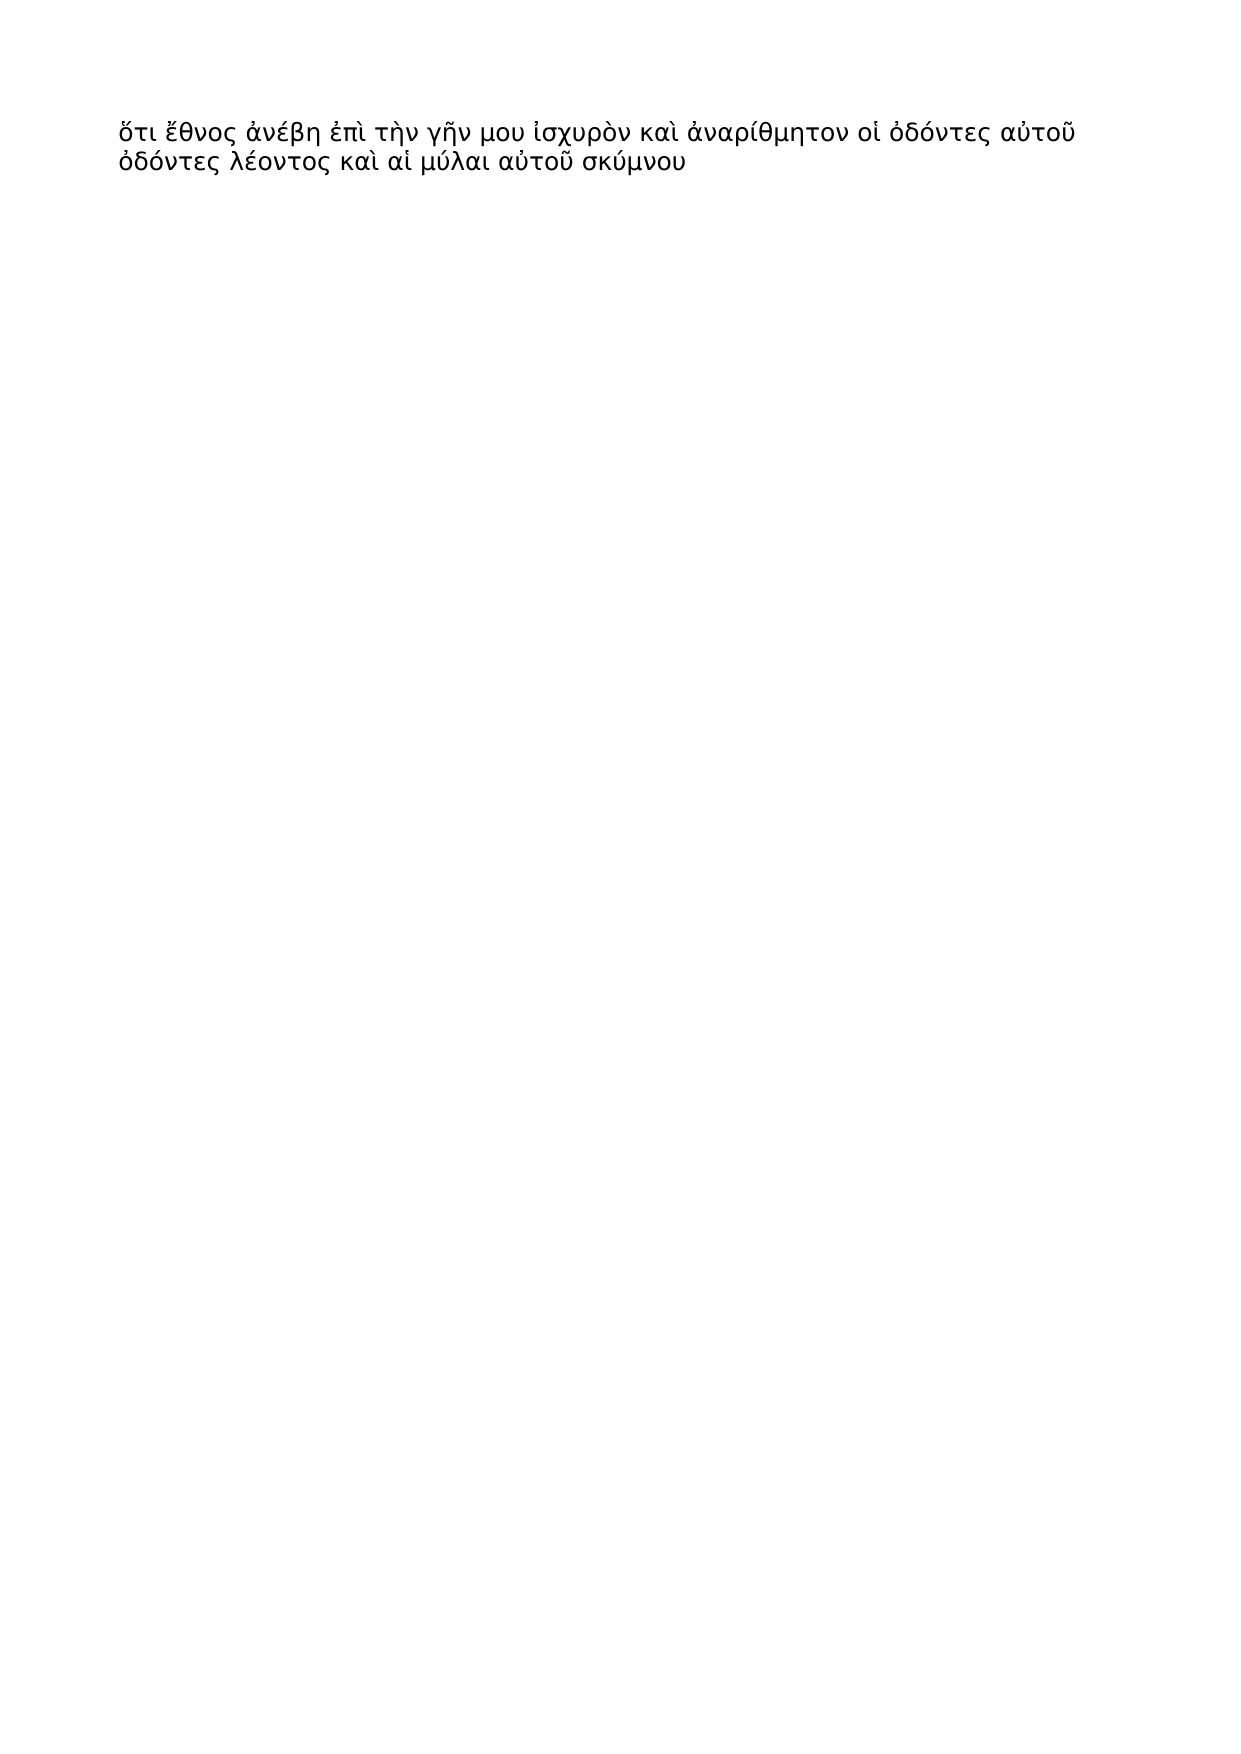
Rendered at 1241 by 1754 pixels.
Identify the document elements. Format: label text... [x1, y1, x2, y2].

text ὅτι ἔθνος ἀνέβη ἐπὶ τὴν γῆν μου ἰσχυρὸν καὶ ἀναρίθμητον οἱ ὀδόντες αὐτοῦ ὀδόντες λέοντος καὶ αἱ μύλαι αὐτοῦ σκύμνου [118, 118, 1122, 176]
